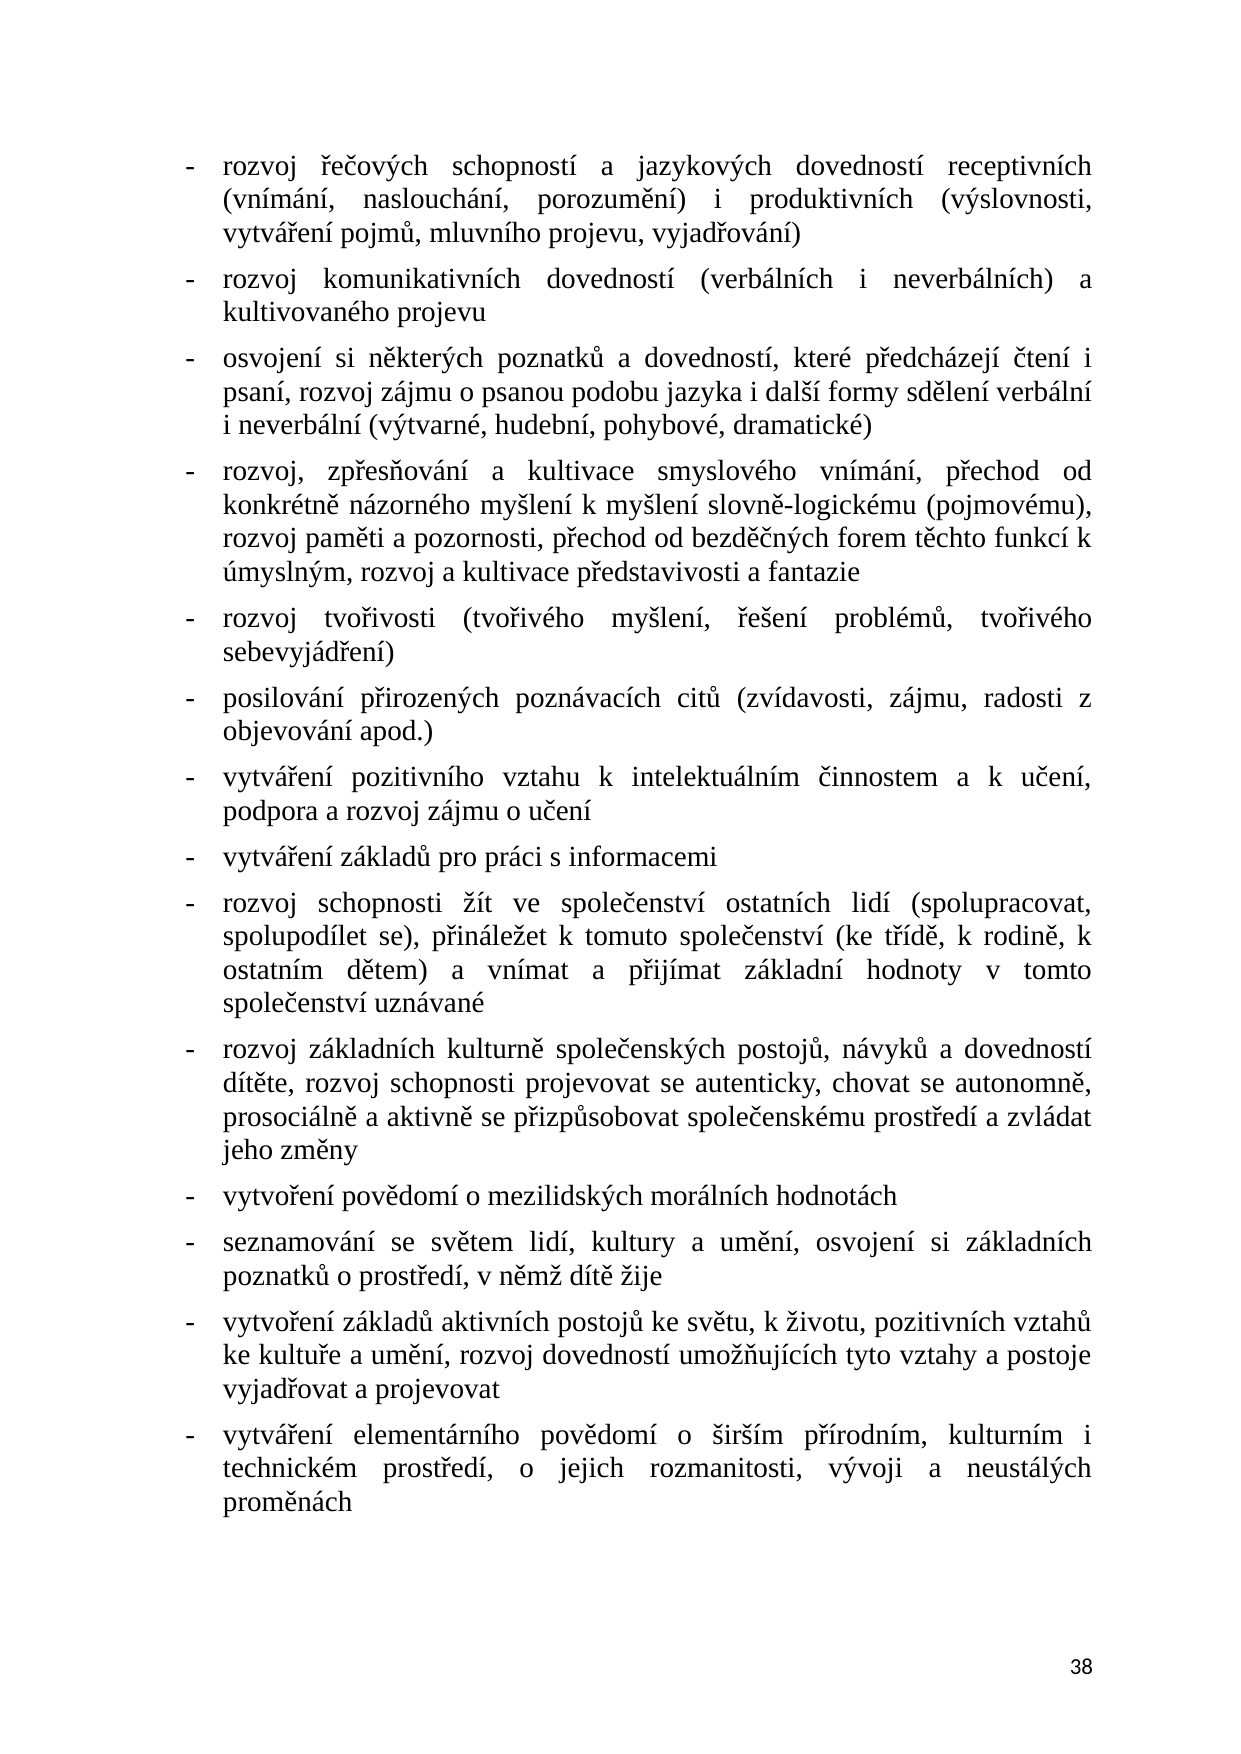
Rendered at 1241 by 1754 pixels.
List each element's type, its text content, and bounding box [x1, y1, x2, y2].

list rozvoj řečových schopností a jazykových dovedností receptivních (vnímání, naslouchání, porozumění) i produktivních (výslovnosti, vytváření pojmů, mluvního projevu, vyjadřování) [185, 148, 1093, 248]
list vytváření pozitivního vztahu k intelektuálním činnostem a k učení, podpora a rozvoj zájmu o učení [185, 759, 1093, 826]
list seznamování se světem lidí, kultury a umění, osvojení si základních poznatků o prostředí, v němž dítě žije [185, 1224, 1093, 1291]
list rozvoj tvořivosti (tvořivého myšlení, řešení problémů, tvořivého sebevyjádření) [185, 600, 1093, 667]
list vytvoření povědomí o mezilidských morálních hodnotách [185, 1178, 1093, 1212]
list vytváření základů pro práci s informacemi [185, 839, 1093, 872]
list rozvoj komunikativních dovedností (verbálních i neverbálních) a kultivovaného projevu [185, 261, 1093, 328]
list vytvoření základů aktivních postojů ke světu, k životu, pozitivních vztahů ke kultuře a umění, rozvoj dovedností umožňujících tyto vztahy a postoje vyjadřovat a projevovat [185, 1304, 1093, 1404]
list vytváření elementárního povědomí o širším přírodním, kulturním i technickém prostředí, o jejich rozmanitosti, vývoji a neustálých proměnách [185, 1417, 1093, 1518]
list rozvoj, zpřesňování a kultivace smyslového vnímání, přechod od konkrétně názorného myšlení k myšlení slovně-logickému (pojmovému), rozvoj paměti a pozornosti, přechod od bezděčných forem těchto funkcí k úmyslným, rozvoj a kultivace představivosti a fantazie [185, 453, 1093, 588]
list rozvoj schopnosti žít ve společenství ostatních lidí (spolupracovat, spolupodílet se), přináležet k tomuto společenství (ke třídě, k rodině, k ostatním dětem) a vnímat a přijímat základní hodnoty v tomto společenství uznávané [185, 885, 1093, 1019]
list rozvoj základních kulturně společenských postojů, návyků a dovedností dítěte, rozvoj schopnosti projevovat se autenticky, chovat se autonomně, prosociálně a aktivně se přizpůsobovat společenskému prostředí a zvládat jeho změny [185, 1032, 1093, 1166]
list osvojení si některých poznatků a dovedností, které předcházejí čtení i psaní, rozvoj zájmu o psanou podobu jazyka i další formy sdělení verbální i neverbální (výtvarné, hudební, pohybové, dramatické) [185, 340, 1093, 441]
list posilování přirozených poznávacích citů (zvídavosti, zájmu, radosti z objevování apod.) [185, 680, 1093, 747]
